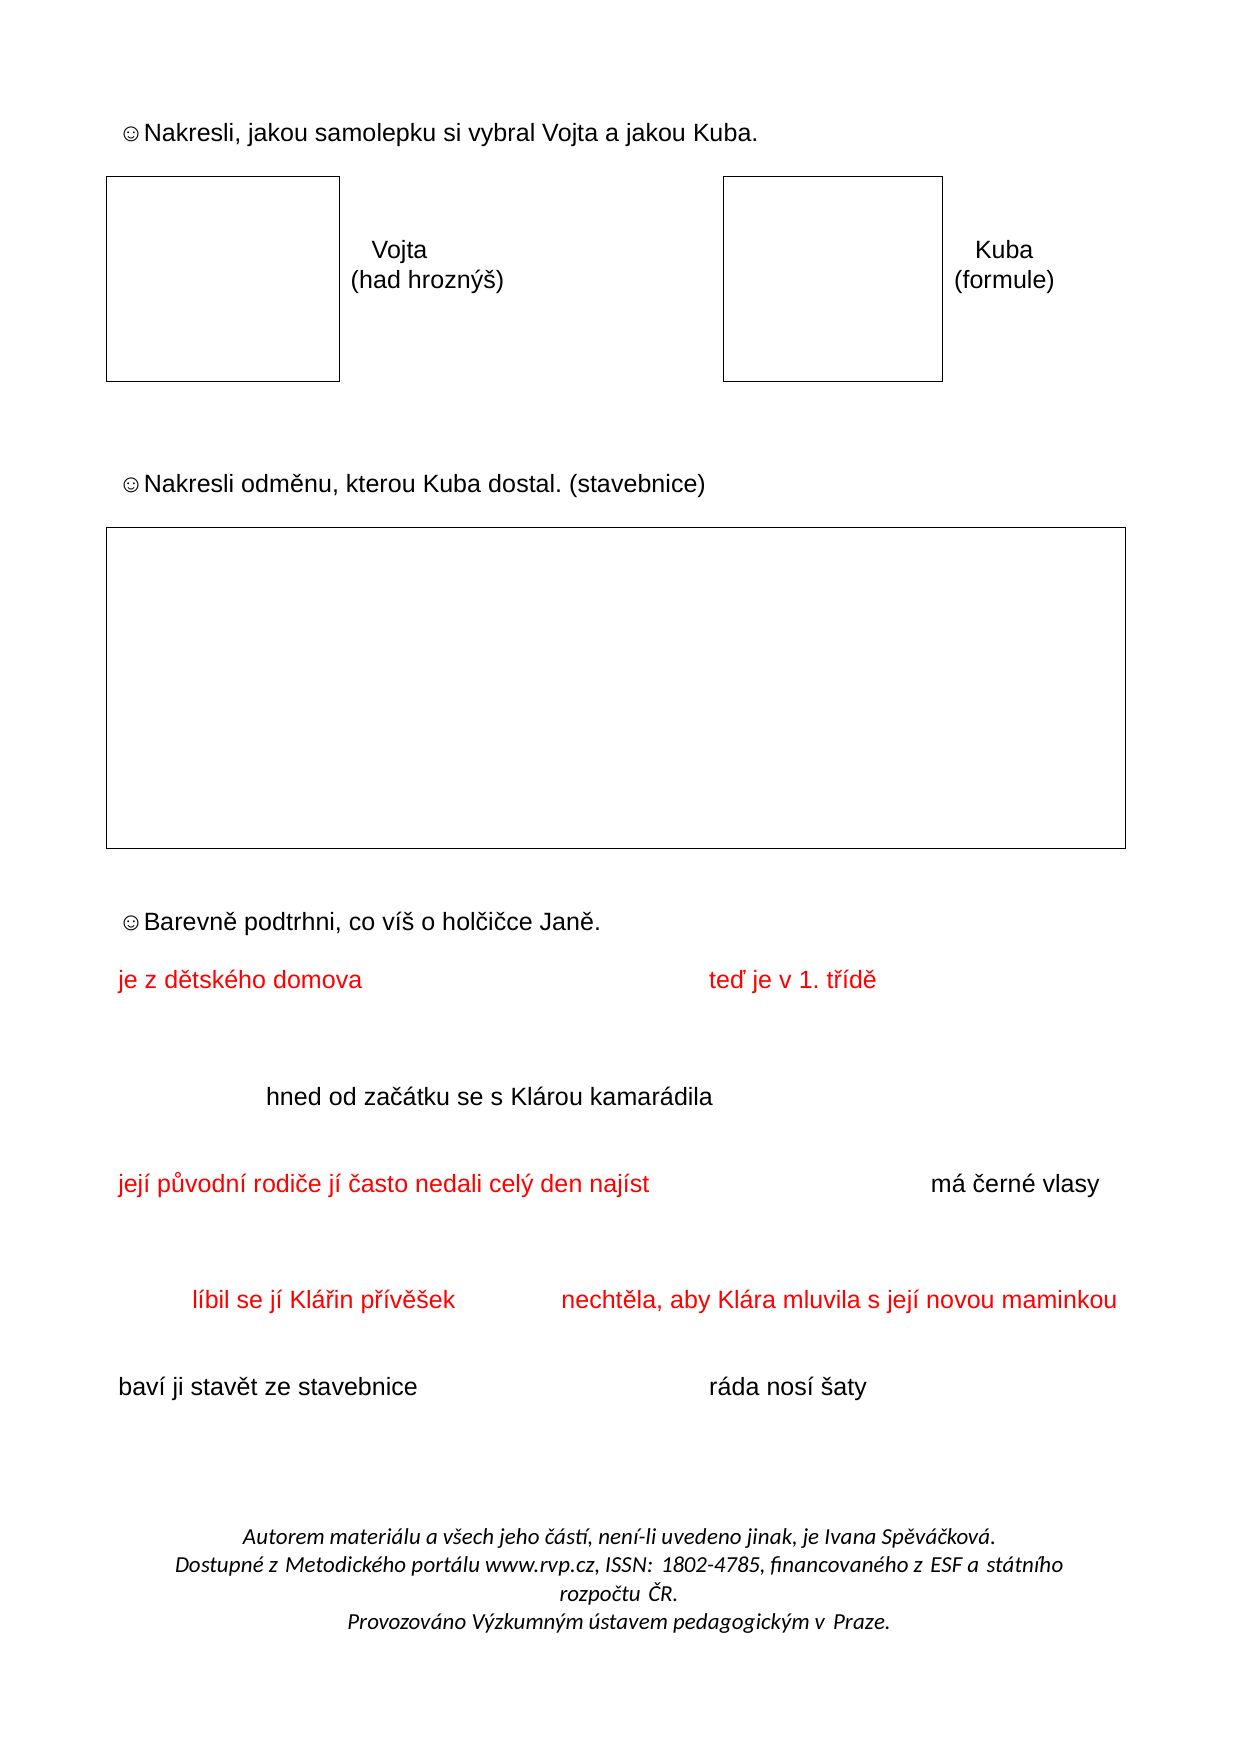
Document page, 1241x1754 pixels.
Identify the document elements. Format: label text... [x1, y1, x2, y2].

table_header [107, 528, 1125, 848]
text je z dětského domova teď je v 1. třídě [118, 965, 1122, 994]
text její původní rodiče jí často nedali celý den najíst má černé vlasy [118, 1168, 1122, 1198]
table_header [546, 176, 723, 381]
text baví ji stavět ze stavebnice ráda nosí šaty [118, 1372, 1122, 1401]
text ☺Nakresli odměnu, kterou Kuba dostal. (stavebnice) [118, 469, 1122, 498]
text ☺Nakresli, jakou samolepku si vybral Vojta a jakou Kuba. [118, 118, 1122, 147]
table_header Kuba (formule) [943, 176, 1146, 381]
text hned od začátku se s Klárou kamarádila [118, 1081, 1122, 1110]
text ☺Barevně podtrhni, co víš o holčičce Janě. [118, 907, 1122, 936]
table_header Vojta (had hroznýš) [340, 176, 546, 381]
text líbil se jí Klářin přívěšek nechtěla, aby Klára mluvila s její novou maminkou [118, 1285, 1122, 1314]
table_header [107, 177, 339, 381]
table_header [724, 177, 942, 381]
